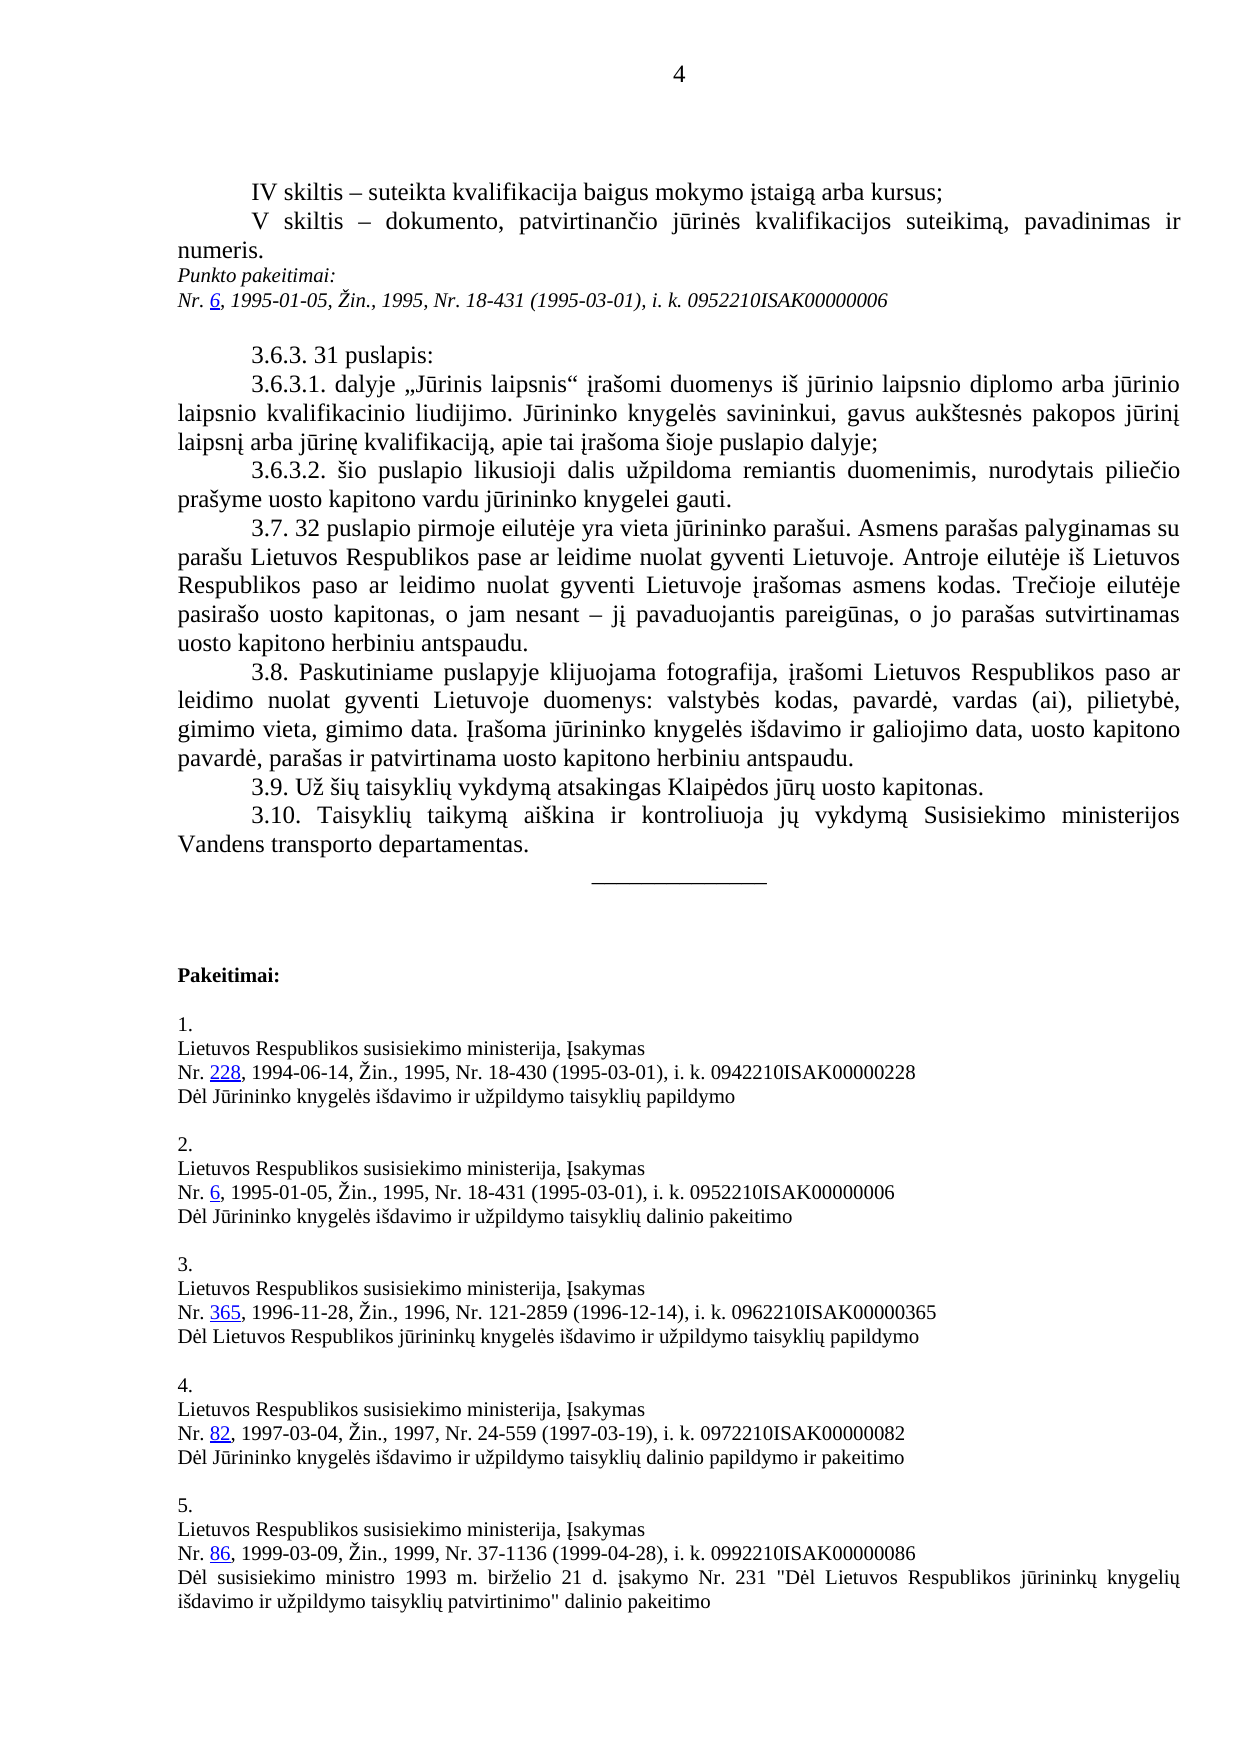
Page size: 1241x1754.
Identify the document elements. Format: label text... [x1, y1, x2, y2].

text 3.6.3.2. šio puslapio likusioji dalis užpildoma remiantis duomenimis, nurodytais piliečio prašyme uosto kapitono vardu jūrininko knygelei gauti. [177, 455, 1181, 513]
text Nr. 365, 1996-11-28, Žin., 1996, Nr. 121-2859 (1996-12-14), i. k. 0962210ISAK00000365 [177, 1300, 1181, 1324]
text Nr. 6, 1995-01-05, Žin., 1995, Nr. 18-431 (1995-03-01), i. k. 0952210ISAK00000006 [177, 1180, 1181, 1204]
text ______________ [177, 858, 1181, 887]
text 1. [177, 1012, 1181, 1036]
text 3.9. Už šių taisyklių vykdymą atsakingas Klaipėdos jūrų uosto kapitonas. [177, 772, 1181, 800]
text Nr. 82, 1997-03-04, Žin., 1997, Nr. 24-559 (1997-03-19), i. k. 0972210ISAK00000082 [177, 1421, 1181, 1445]
text 3. [177, 1252, 1181, 1276]
text Dėl Jūrininko knygelės išdavimo ir užpildymo taisyklių dalinio pakeitimo [177, 1204, 1181, 1228]
text 3.6.3.1. dalyje „Jūrinis laipsnis“ įrašomi duomenys iš jūrinio laipsnio diplomo arba jūrinio laipsnio kvalifikacinio liudijimo. Jūrininko knygelės savininkui, gavus aukštesnės pakopos jūrinį laipsnį arba jūrinę kvalifikaciją, apie tai įrašoma šioje puslapio dalyje; [177, 369, 1181, 455]
text Lietuvos Respublikos susisiekimo ministerija, Įsakymas [177, 1276, 1181, 1300]
text Lietuvos Respublikos susisiekimo ministerija, Įsakymas [177, 1156, 1181, 1180]
text 3.7. 32 puslapio pirmoje eilutėje yra vieta jūrininko parašui. Asmens parašas palyginamas su parašu Lietuvos Respublikos pase ar leidime nuolat gyventi Lietuvoje. Antroje eilutėje iš Lietuvos Respublikos paso ar leidimo nuolat gyventi Lietuvoje įrašomas asmens kodas. Trečioje eilutėje pasirašo uosto kapitonas, o jam nesant – jį pavaduojantis pareigūnas, o jo parašas sutvirtinamas uosto kapitono herbiniu antspaudu. [177, 513, 1181, 657]
text Punkto pakeitimai: [177, 263, 1181, 287]
text Dėl Jūrininko knygelės išdavimo ir užpildymo taisyklių dalinio papildymo ir pakeitimo [177, 1445, 1181, 1469]
text Dėl Lietuvos Respublikos jūrininkų knygelės išdavimo ir užpildymo taisyklių papildymo [177, 1324, 1181, 1348]
text Nr. 228, 1994-06-14, Žin., 1995, Nr. 18-430 (1995-03-01), i. k. 0942210ISAK00000228 [177, 1060, 1181, 1084]
text Nr. 86, 1999-03-09, Žin., 1999, Nr. 37-1136 (1999-04-28), i. k. 0992210ISAK00000086 [177, 1541, 1181, 1565]
text Dėl Jūrininko knygelės išdavimo ir užpildymo taisyklių papildymo [177, 1084, 1181, 1108]
text V skiltis – dokumento, patvirtinančio jūrinės kvalifikacijos suteikimą, pavadinimas ir numeris. [177, 206, 1181, 263]
text 3.6.3. 31 puslapis: [177, 340, 1181, 369]
text 4. [177, 1372, 1181, 1397]
text 5. [177, 1493, 1181, 1517]
text Lietuvos Respublikos susisiekimo ministerija, Įsakymas [177, 1517, 1181, 1541]
text 2. [177, 1132, 1181, 1156]
text 3.8. Paskutiniame puslapyje klijuojama fotografija, įrašomi Lietuvos Respublikos paso ar leidimo nuolat gyventi Lietuvoje duomenys: valstybės kodas, pavardė, vardas (ai), pilietybė, gimimo vieta, gimimo data. Įrašoma jūrininko knygelės išdavimo ir galiojimo data, uosto kapitono pavardė, parašas ir patvirtinama uosto kapitono herbiniu antspaudu. [177, 657, 1181, 772]
text Lietuvos Respublikos susisiekimo ministerija, Įsakymas [177, 1397, 1181, 1421]
text Nr. 6, 1995-01-05, Žin., 1995, Nr. 18-431 (1995-03-01), i. k. 0952210ISAK00000006 [177, 287, 1181, 312]
text IV skiltis – suteikta kvalifikacija baigus mokymo įstaigą arba kursus; [177, 177, 1181, 206]
text Pakeitimai: [177, 963, 1181, 987]
text Lietuvos Respublikos susisiekimo ministerija, Įsakymas [177, 1036, 1181, 1060]
text 3.10. Taisyklių taikymą aiškina ir kontroliuoja jų vykdymą Susisiekimo ministerijos Vandens transporto departamentas. [177, 800, 1181, 858]
text Dėl susisiekimo ministro 1993 m. birželio 21 d. įsakymo Nr. 231 "Dėl Lietuvos Respublikos jūrininkų knygelių išdavimo ir užpildymo taisyklių patvirtinimo" dalinio pakeitimo [177, 1565, 1181, 1613]
